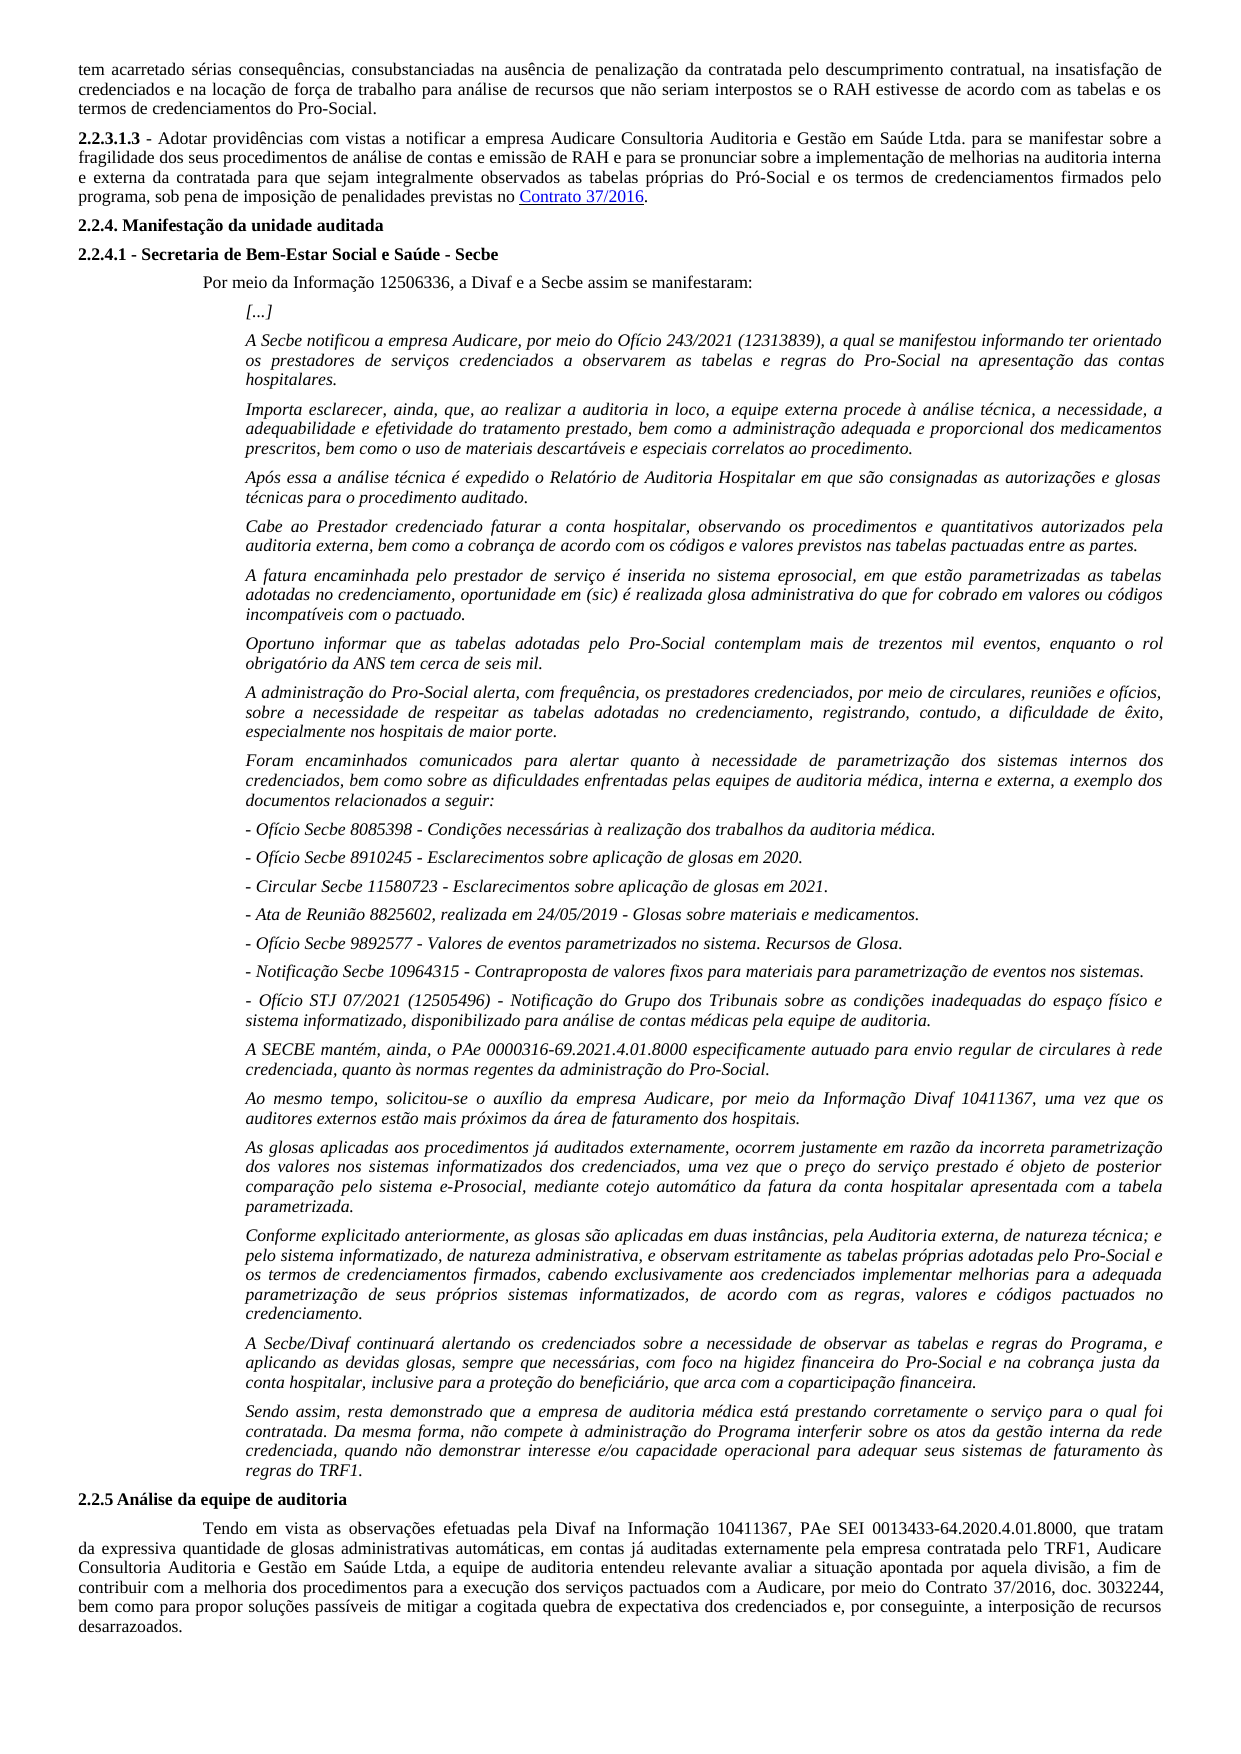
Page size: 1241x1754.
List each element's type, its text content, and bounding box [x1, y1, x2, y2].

list - Secretaria de Bem-Estar Social e Saúde - Secbe [78, 244, 1188, 264]
list - Adotar providências com vistas a notificar a empresa Audicare Consultoria Auditoria e Gestão em Saúde Ltda. para se manifestar sobre a fragilidade dos seus procedimentos de análise de contas e emissão de RAH e para se pronunciar sobre a implementação de melhorias na auditoria interna e externa da contratada para que sejam integralmente observados as tabelas próprias do Pró-Social e os termos de credenciamentos firmados pelo programa, sob pena de imposição de penalidades previstas no Contrato 37/2016. [78, 127, 1164, 207]
text Oportuno informar que as tabelas adotadas pelo Pro-Social contemplam mais de trezentos mil eventos, enquanto o rol obrigatório da ANS tem cerca de seis mil. [245, 633, 1164, 673]
text A Secbe notificou a empresa Audicare, por meio do Ofício 243/2021 (12313839), a qual se manifestou informando ter orientado os prestadores de serviços credenciados a observarem as tabelas e regras do Pro-Social na apresentação das contas hospitalares. [245, 330, 1164, 389]
text Por meio da Informação 12506336, a Divaf e a Secbe assim se manifestaram: [203, 272, 1188, 293]
text A fatura encaminhada pelo prestador de serviço é inserida no sistema eprosocial, em que estão parametrizadas as tabelas adotadas no credenciamento, oportunidade em (sic) é realizada glosa administrativa do que for cobrado em valores ou códigos incompatíveis com o pactuado. [245, 564, 1164, 624]
text Cabe ao Prestador credenciado faturar a conta hospitalar, observando os procedimentos e quantitativos autorizados pela auditoria externa, bem como a cobrança de acordo com os códigos e valores previstos nas tabelas pactuadas entre as partes. [245, 516, 1164, 556]
text Conforme explicitado anteriormente, as glosas são aplicadas em duas instâncias, pela Auditoria externa, de natureza técnica; e pelo sistema informatizado, de natureza administrativa, e observam estritamente as tabelas próprias adotadas pelo Pro-Social e os termos de credenciamentos firmados, cabendo exclusivamente aos credenciados implementar melhorias para a adequada parametrização de seus próprios sistemas informatizados, de acordo com as regras, valores e códigos pactuados no credenciamento. [245, 1225, 1164, 1323]
text Foram encaminhados comunicados para alertar quanto à necessidade de parametrização dos sistemas internos dos credenciados, bem como sobre as dificuldades enfrentadas pelas equipes de auditoria médica, interna e externa, a exemplo dos documentos relacionados a seguir: [245, 750, 1164, 810]
list Ofício Secbe 8085398 - Condições necessárias à realização dos trabalhos da auditoria médica. [245, 818, 1188, 839]
text A Secbe/Divaf continuará alertando os credenciados sobre a necessidade de observar as tabelas e regras do Programa, e aplicando as devidas glosas, sempre que necessárias, com foco na higidez financeira do Pro-Social e na cobrança justa da conta hospitalar, inclusive para a proteção do beneficiário, que arca com a coparticipação financeira. [245, 1333, 1164, 1392]
text Após essa a análise técnica é expedido o Relatório de Auditoria Hospitalar em que são consignadas as autorizações e glosas técnicas para o procedimento auditado. [245, 467, 1163, 507]
text Ao mesmo tempo, solicitou-se o auxílio da empresa Audicare, por meio da Informação Divaf 10411367, uma vez que os auditores externos estão mais próximos da área de faturamento dos hospitais. [245, 1088, 1164, 1128]
text As glosas aplicadas aos procedimentos já auditados externamente, ocorrem justamente em razão da incorreta parametrização dos valores nos sistemas informatizados dos credenciados, uma vez que o preço do serviço prestado é objeto de posterior comparação pelo sistema e-Prosocial, mediante cotejo automático da fatura da conta hospitalar apresentada com a tabela parametrizada. [245, 1137, 1164, 1216]
subtitle Análise da equipe de auditoria [78, 1489, 1188, 1509]
text tem acarretado sérias consequências, consubstanciadas na ausência de penalização da contratada pelo descumprimento contratual, na insatisfação de credenciados e na locação de força de trabalho para análise de recursos que não seriam interpostos se o RAH estivesse de acordo com as tabelas e os termos de credenciamentos do Pro-Social. [78, 59, 1164, 118]
list Circular Secbe 11580723 - Esclarecimentos sobre aplicação de glosas em 2021. [245, 875, 1188, 896]
subtitle Manifestação da unidade auditada [78, 215, 1188, 235]
text [...] [245, 301, 1188, 321]
text Tendo em vista as observações efetuadas pela Divaf na Informação 10411367, PAe SEI 0013433-64.2020.4.01.8000, que tratam da expressiva quantidade de glosas administrativas automáticas, em contas já auditadas externamente pela empresa contratada pelo TRF1, Audicare Consultoria Auditoria e Gestão em Saúde Ltda, a equipe de auditoria entendeu relevante avaliar a situação apontada por aquela divisão, a fim de contribuir com a melhoria dos procedimentos para a execução dos serviços pactuados com a Audicare, por meio do Contrato 37/2016, doc. 3032244, bem como para propor soluções passíveis de mitigar a cogitada quebra de expectativa dos credenciados e, por conseguinte, a interposição de recursos desarrazoados. [78, 1518, 1164, 1636]
text Importa esclarecer, ainda, que, ao realizar a auditoria in loco, a equipe externa procede à análise técnica, a necessidade, a adequabilidade e efetividade do tratamento prestado, bem como a administração adequada e proporcional dos medicamentos prescritos, bem como o uso de materiais descartáveis e especiais correlatos ao procedimento. [245, 398, 1164, 458]
list Ofício Secbe 9892577 - Valores de eventos parametrizados no sistema. Recursos de Glosa. [245, 933, 1188, 953]
list Ofício STJ 07/2021 (12505496) - Notificação do Grupo dos Tribunais sobre as condições inadequadas do espaço físico e sistema informatizado, disponibilizado para análise de contas médicas pela equipe de auditoria. [245, 990, 1164, 1030]
text Sendo assim, resta demonstrado que a empresa de auditoria médica está prestando corretamente o serviço para o qual foi contratada. Da mesma forma, não compete à administração do Programa interferir sobre os atos da gestão interna da rede credenciada, quando não demonstrar interesse e/ou capacidade operacional para adequar seus sistemas de faturamento às regras do TRF1. [245, 1401, 1164, 1480]
list Ata de Reunião 8825602, realizada em 24/05/2019 - Glosas sobre materiais e medicamentos. [245, 904, 1188, 924]
list Ofício Secbe 8910245 - Esclarecimentos sobre aplicação de glosas em 2020. [245, 847, 1188, 867]
list Notificação Secbe 10964315 - Contraproposta de valores fixos para materiais para parametrização de eventos nos sistemas. [245, 961, 1188, 981]
text A SECBE mantém, ainda, o PAe 0000316-69.2021.4.01.8000 especificamente autuado para envio regular de circulares à rede credenciada, quanto às normas regentes da administração do Pro-Social. [245, 1039, 1164, 1079]
text A administração do Pro-Social alerta, com frequência, os prestadores credenciados, por meio de circulares, reuniões e ofícios, sobre a necessidade de respeitar as tabelas adotadas no credenciamento, registrando, contudo, a dificuldade de êxito, especialmente nos hospitais de maior porte. [245, 682, 1164, 741]
